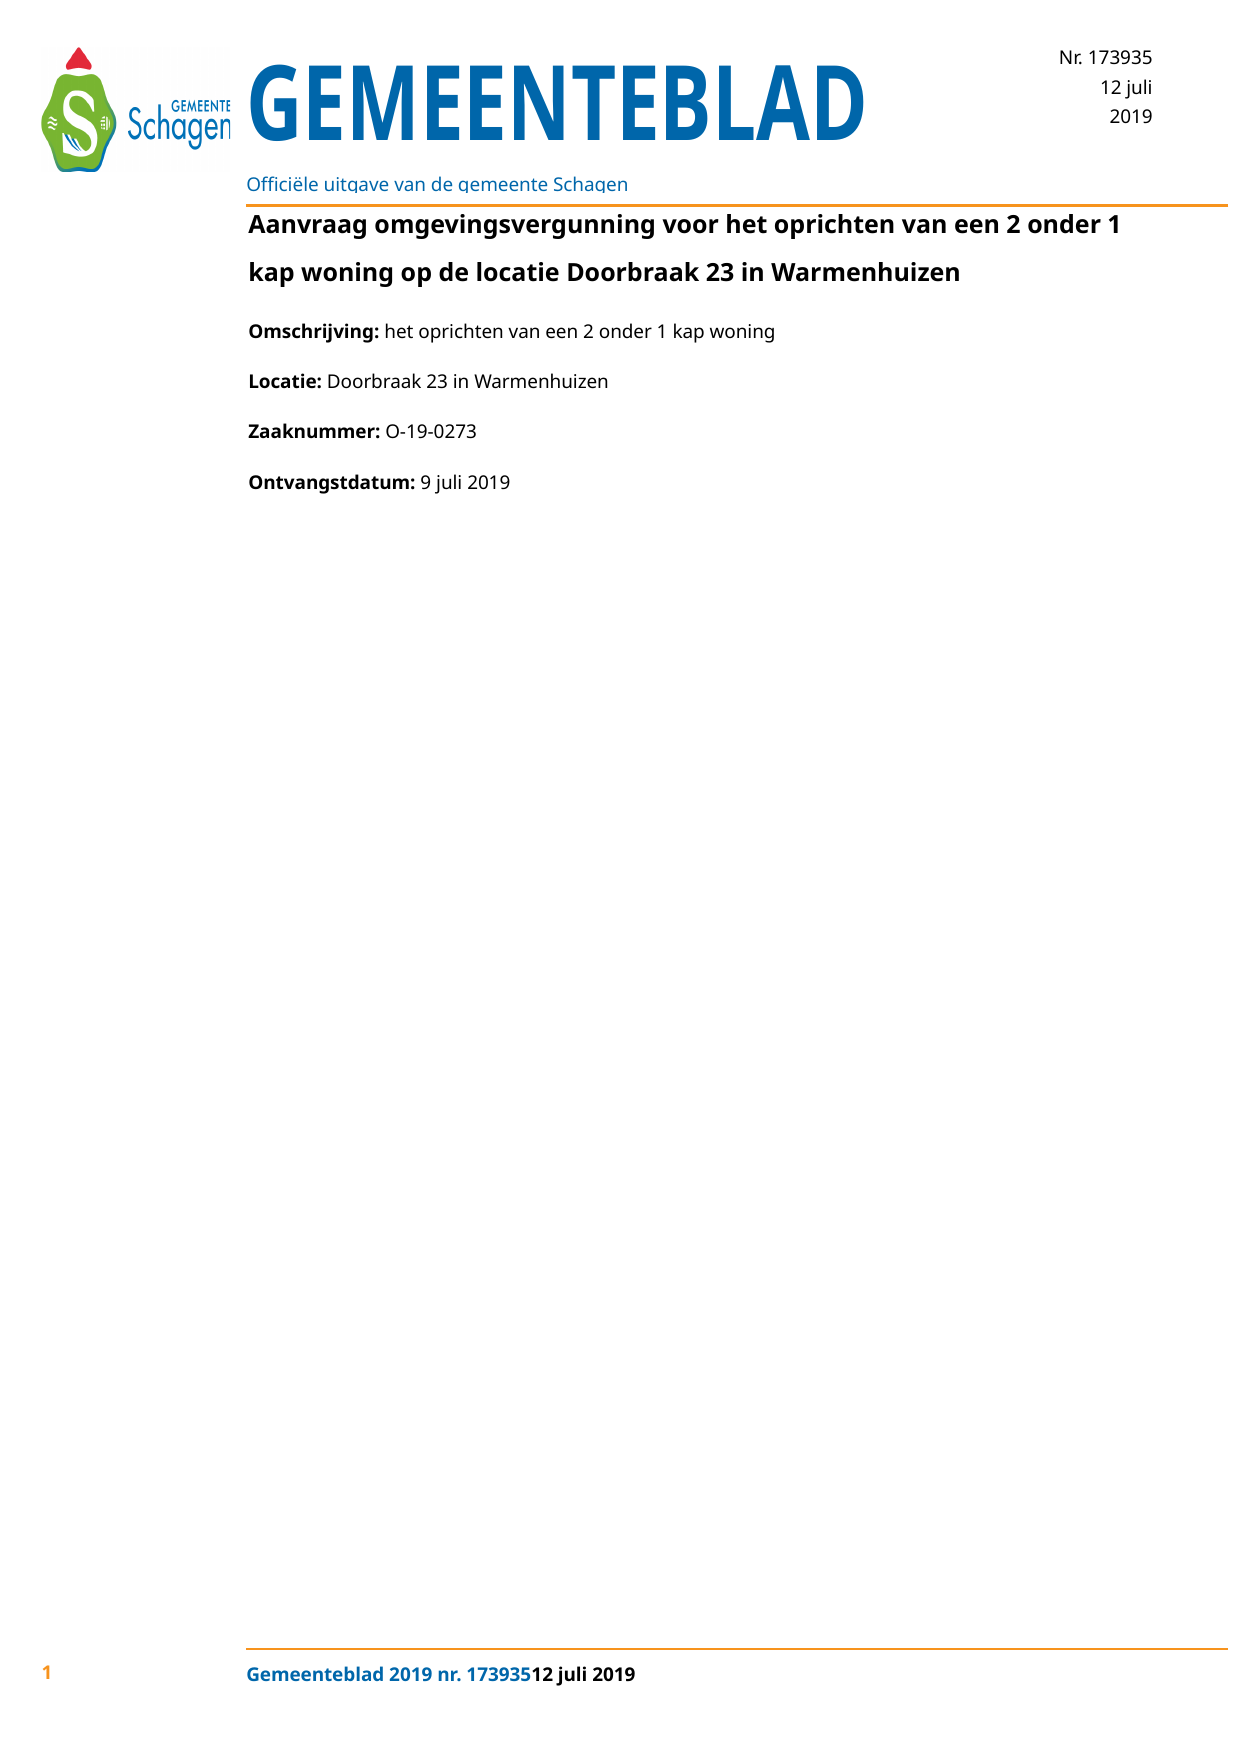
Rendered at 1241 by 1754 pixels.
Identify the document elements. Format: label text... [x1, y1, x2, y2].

text Zaaknummer: O-19-0273 [248, 419, 1152, 444]
text Omschrijving: het oprichten van een 2 onder 1 kap woning [248, 318, 1152, 344]
text Locatie: Doorbraak 23 in Warmenhuizen [248, 368, 1152, 394]
picture [41, 47, 231, 172]
text Ontvangstdatum: 9 juli 2019 [248, 469, 1152, 495]
text Aanvraag omgevingsvergunning voor het oprichten van een 2 onder 1 kap woning op de locatie Doorbraak 23 in Warmenhuizen [248, 207, 1152, 288]
